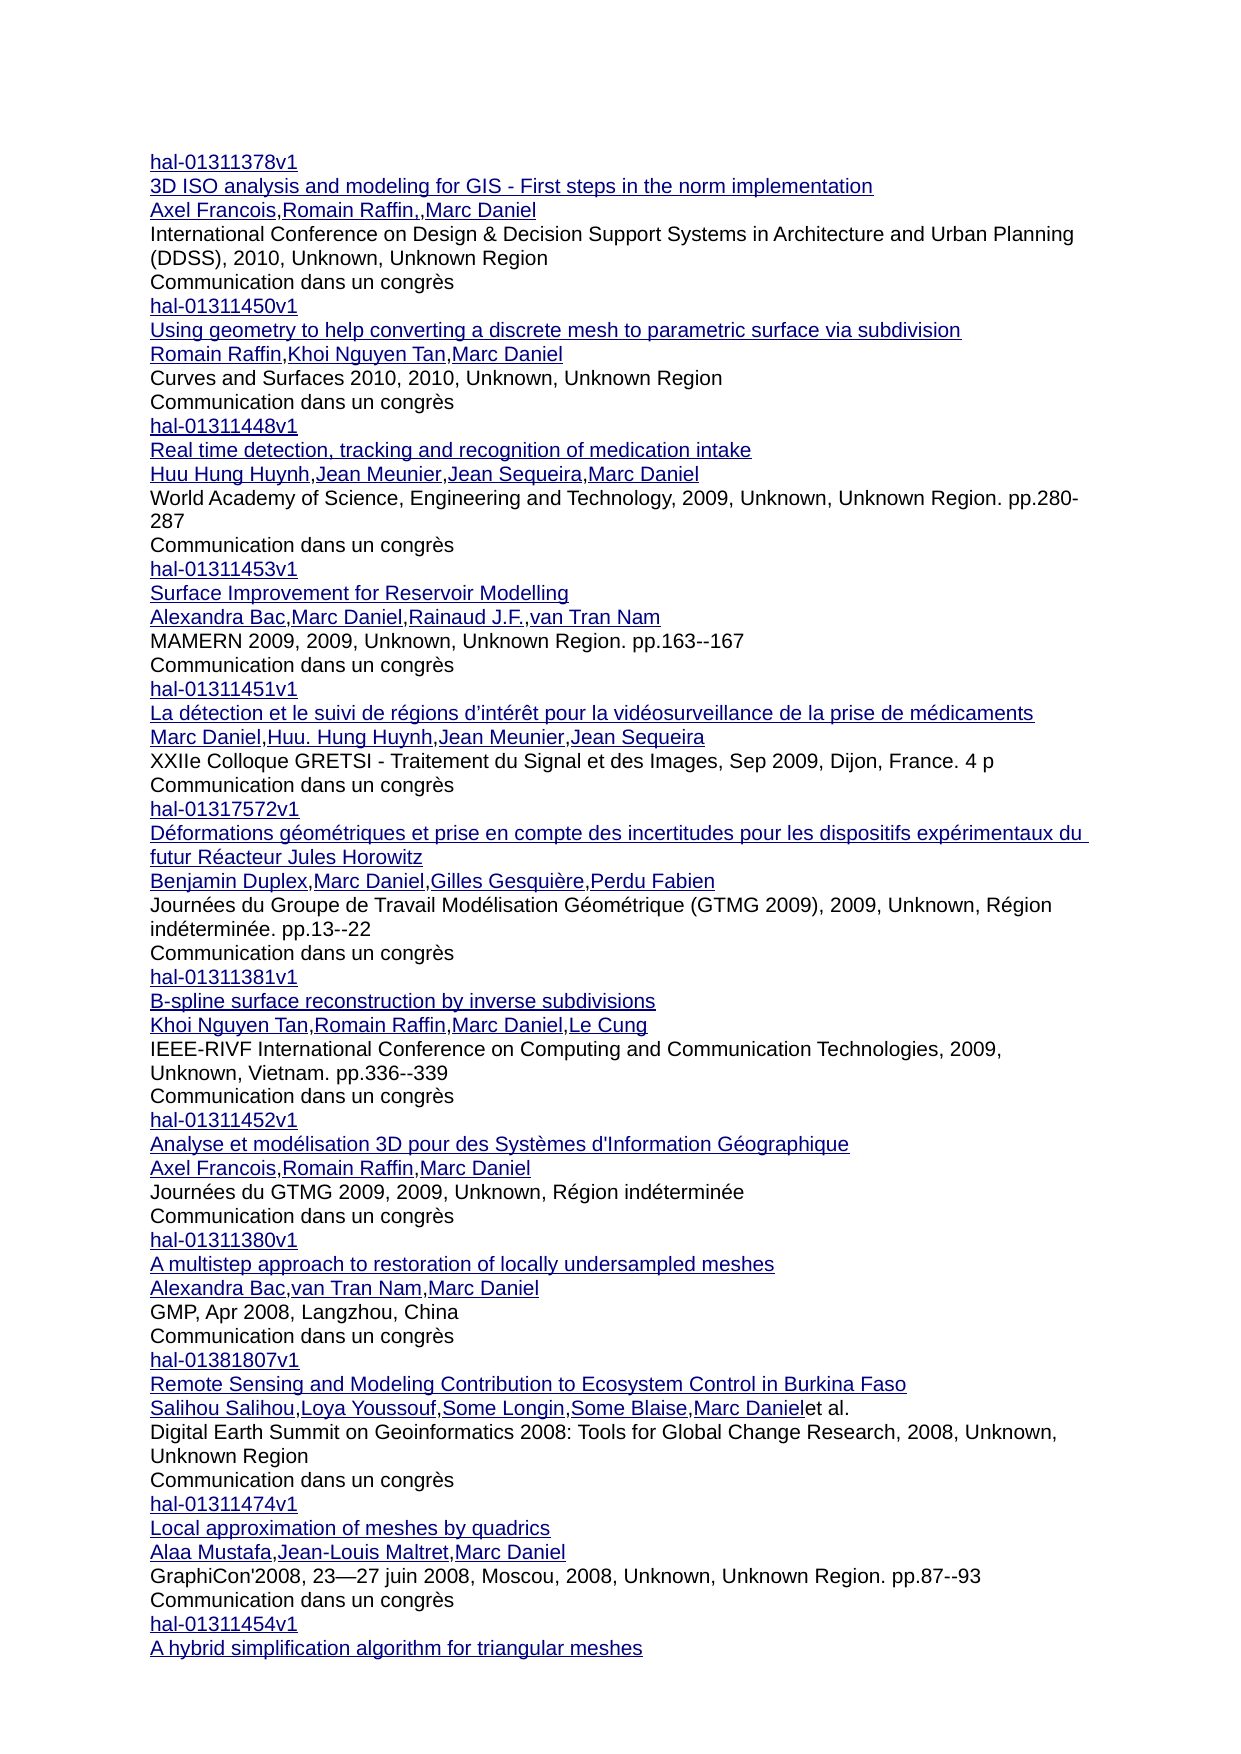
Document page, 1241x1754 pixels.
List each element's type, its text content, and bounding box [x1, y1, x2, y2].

table_cell Real time detection, tracking and recognition of medication intake Huu Hung Huynh,Jean Meunier,Jean Sequeira,Marc Daniel World Academy of Science, Engineering and Technology, 2009, Unknown, Unknown Region. pp.280-287 Communication dans un congrès hal-01311453v1 [150, 438, 1090, 581]
table_cell A multistep approach to restoration of locally undersampled meshes Alexandra Bac,van Tran Nam,Marc Daniel GMP, Apr 2008, Langzhou, China Communication dans un congrès hal-01381807v1 [150, 1252, 1090, 1372]
table_cell La détection et le suivi de régions d’intérêt pour la vidéosurveillance de la prise de médicaments Marc Daniel,Huu. Hung Huynh,Jean Meunier,Jean Sequeira XXIIe Colloque GRETSI - Traitement du Signal et des Images, Sep 2009, Dijon, France. 4 p Communication dans un congrès hal-01317572v1 [150, 701, 1090, 821]
table_cell B-spline surface reconstruction by inverse subdivisions Khoi Nguyen Tan,Romain Raffin,Marc Daniel,Le Cung IEEE-RIVF International Conference on Computing and Communication Technologies, 2009, Unknown, Vietnam. pp.336--339 Communication dans un congrès hal-01311452v1 [150, 989, 1090, 1132]
table_cell Remote Sensing and Modeling Contribution to Ecosystem Control in Burkina Faso Salihou Salihou,Loya Youssouf,Some Longin,Some Blaise,Marc Danielet al. Digital Earth Summit on Geoinformatics 2008: Tools for Global Change Research, 2008, Unknown, Unknown Region Communication dans un congrès hal-01311474v1 [150, 1372, 1090, 1516]
table_cell Using geometry to help converting a discrete mesh to parametric surface via subdivision Romain Raffin,Khoi Nguyen Tan,Marc Daniel Curves and Surfaces 2010, 2010, Unknown, Unknown Region Communication dans un congrès hal-01311448v1 [150, 318, 1090, 437]
table_cell Surface Improvement for Reservoir Modelling Alexandra Bac,Marc Daniel,Rainaud J.F.,van Tran Nam MAMERN 2009, 2009, Unknown, Unknown Region. pp.163--167 Communication dans un congrès hal-01311451v1 [150, 581, 1090, 701]
table_cell Local approximation of meshes by quadrics Alaa Mustafa,Jean-Louis Maltret,Marc Daniel GraphiCon'2008, 23―27 juin 2008, Moscou, 2008, Unknown, Unknown Region. pp.87--93 Communication dans un congrès hal-01311454v1 [150, 1516, 1090, 1635]
table_cell hal-01311378v1 [150, 150, 1090, 174]
table_cell A hybrid simplification algorithm for triangular meshes [150, 1635, 1090, 1659]
table_cell 3D ISO analysis and modeling for GIS - First steps in the norm implementation Axel Francois,Romain Raffin,,Marc Daniel International Conference on Design & Decision Support Systems in Architecture and Urban Planning (DDSS), 2010, Unknown, Unknown Region Communication dans un congrès hal-01311450v1 [150, 174, 1090, 318]
table_cell Déformations géométriques et prise en compte des incertitudes pour les dispositifs expérimentaux du futur Réacteur Jules Horowitz Benjamin Duplex,Marc Daniel,Gilles Gesquière,Perdu Fabien Journées du Groupe de Travail Modélisation Géométrique (GTMG 2009), 2009, Unknown, Région indéterminée. pp.13--22 Communication dans un congrès hal-01311381v1 [150, 821, 1090, 988]
table_cell Analyse et modélisation 3D pour des Systèmes d'Information Géographique Axel Francois,Romain Raffin,Marc Daniel Journées du GTMG 2009, 2009, Unknown, Région indéterminée Communication dans un congrès hal-01311380v1 [150, 1132, 1090, 1252]
